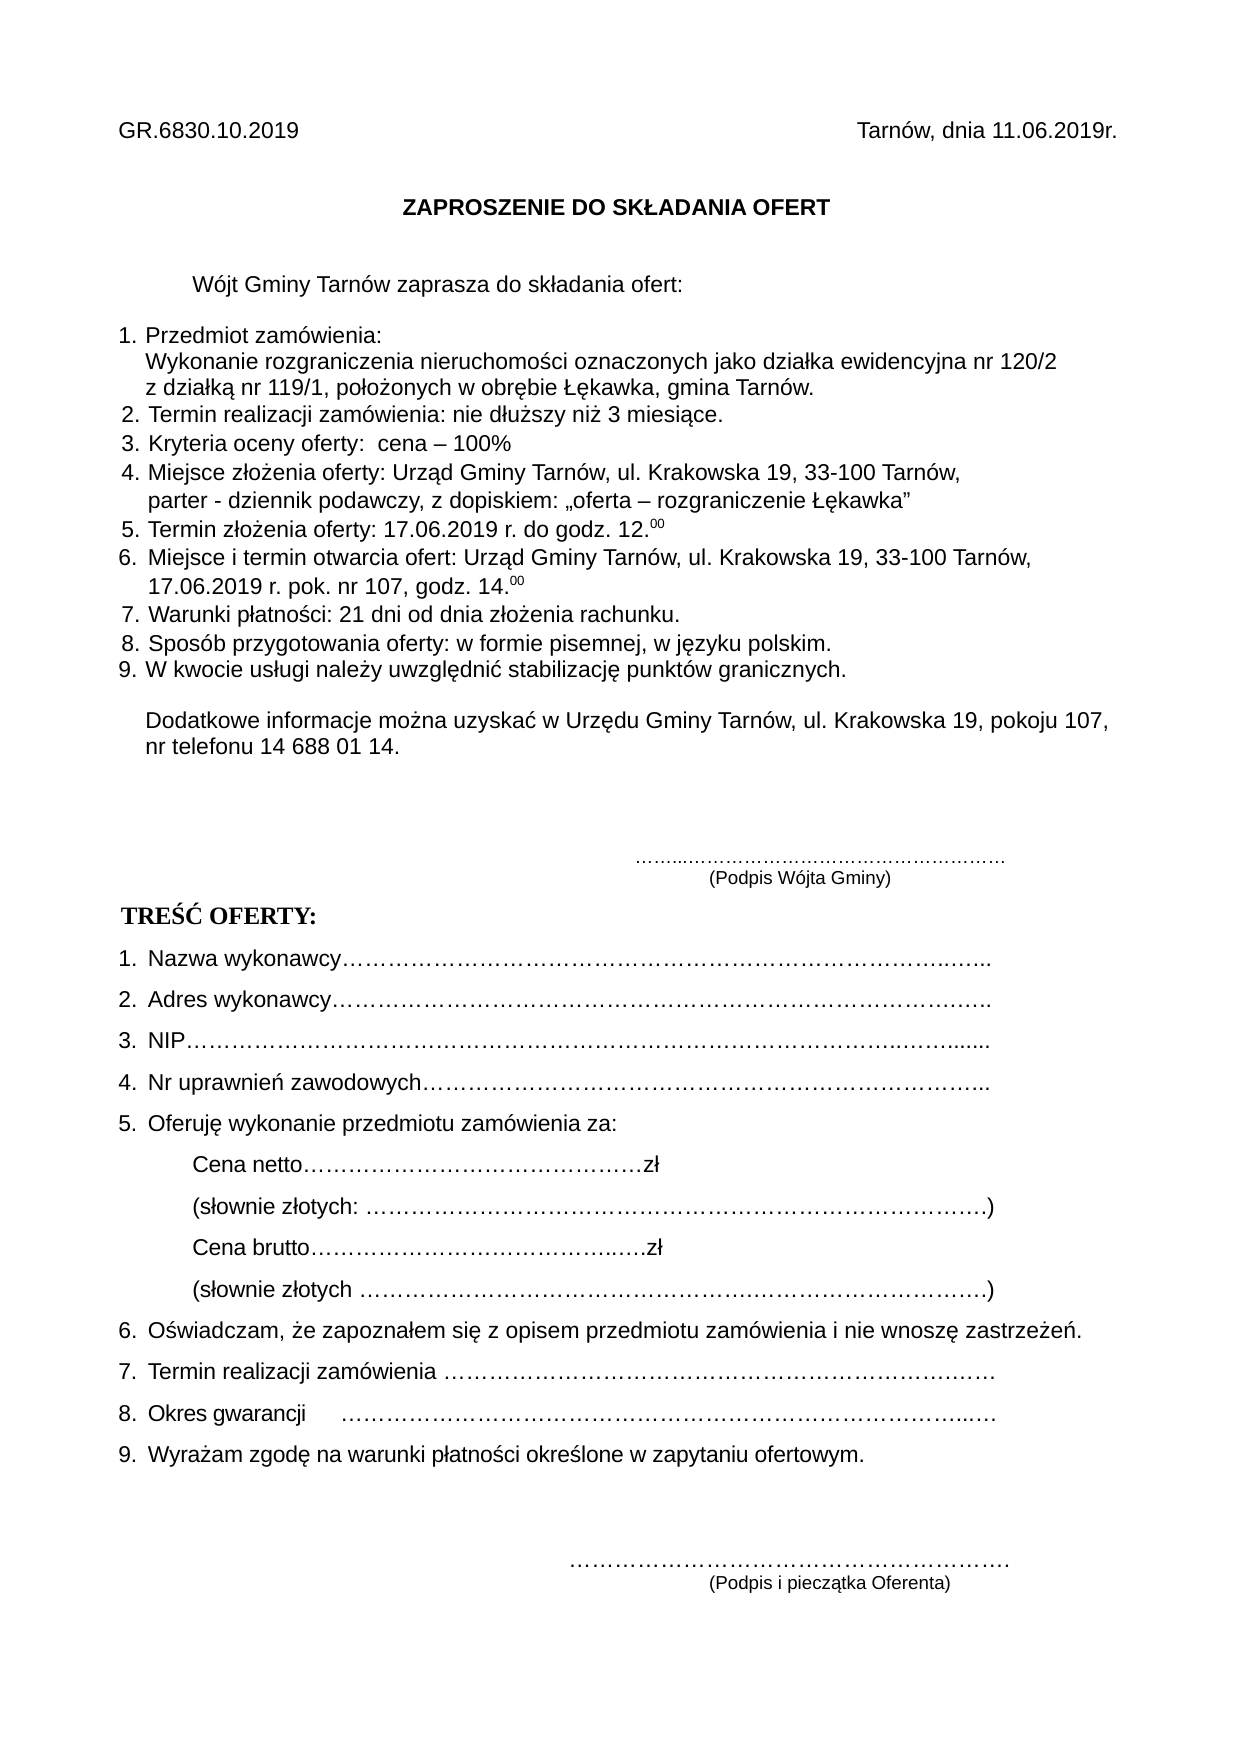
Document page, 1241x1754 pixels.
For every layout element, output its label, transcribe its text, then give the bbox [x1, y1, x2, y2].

list Nazwa wykonawcy……………………………………………………………………..…... [118, 930, 1122, 971]
list Okres gwarancji ………………………………………………………………………...… [118, 1384, 1122, 1426]
list Termin złożenia oferty: 17.06.2019 r. do godz. 12.00 [121, 514, 1122, 543]
text Wykonanie rozgraniczenia nieruchomości oznaczonych jako działka ewidencyjna nr 120/2 z działką nr 119/1, położonych w obrębie Łękawka, gmina Tarnów. [118, 349, 1114, 400]
text GR.6830.10.2019 Tarnów, dnia 11.06.2019r. [118, 118, 1122, 144]
text …………………………………………………. [568, 1547, 1122, 1573]
list Nr uprawnień zawodowych………………………………………………………………... [118, 1054, 1122, 1095]
text (słownie złotych: ……………………………………………………………………….) [192, 1178, 1122, 1219]
text Cena brutto…………………………………..….zł [192, 1219, 1122, 1261]
text Wójt Gminy Tarnów zaprasza do składania ofert: [118, 272, 1114, 297]
list Sposób przygotowania oferty: w formie pisemnej, w języku polskim. [121, 628, 1122, 657]
list W kwocie usługi należy uwzględnić stabilizację punktów granicznych. [118, 657, 1114, 682]
list Oświadczam, że zapoznałem się z opisem przedmiotu zamówienia i nie wnoszę zastrzeżeń. [118, 1302, 1122, 1343]
list Termin realizacji zamówienia: nie dłuższy niż 3 miesiące. [121, 400, 1122, 428]
list Warunki płatności: 21 dni od dnia złożenia rachunku. [121, 600, 1122, 628]
text Cena netto………………………………………zł [192, 1136, 1122, 1178]
list NIP…………………………………………………………………………………..……....... [118, 1012, 1122, 1054]
text (Podpis i pieczątka Oferenta) [709, 1573, 1122, 1594]
list Adres wykonawcy……………………………………………………………………….….. [118, 971, 1122, 1012]
text (słownie złotych …………………………………………….………………………….) [192, 1261, 1122, 1302]
list Miejsce złożenia oferty: Urząd Gminy Tarnów, ul. Krakowska 19, 33-100 Tarnów, parter - dziennik podawczy, z dopiskiem: „oferta – rozgraniczenie Łękawka” [121, 457, 1122, 514]
text ……...…………………………………………… [568, 846, 1122, 867]
list Przedmiot zamówienia: [118, 323, 1114, 349]
text TREŚĆ OFERTY: [121, 888, 1122, 930]
text (Podpis Wójta Gminy) [709, 867, 1122, 888]
list Oferuję wykonanie przedmiotu zamówienia za: [118, 1095, 1122, 1136]
list Kryteria oceny oferty: cena – 100% [121, 428, 1122, 457]
list Wyrażam zgodę na warunki płatności określone w zapytaniu ofertowym. [118, 1426, 1122, 1467]
text ZAPROSZENIE DO SKŁADANIA OFERT [118, 195, 1114, 221]
list Termin realizacji zamówienia ………………………………………………………….…… [118, 1343, 1122, 1384]
list Dodatkowe informacje można uzyskać w Urzędu Gminy Tarnów, ul. Krakowska 19, pokoju 107, nr telefonu 14 688 01 14. [118, 708, 1114, 759]
list Miejsce i termin otwarcia ofert: Urząd Gminy Tarnów, ul. Krakowska 19, 33-100 Tarnów, 17.06.2019 r. pok. nr 107, godz. 14.00 [118, 543, 1122, 600]
